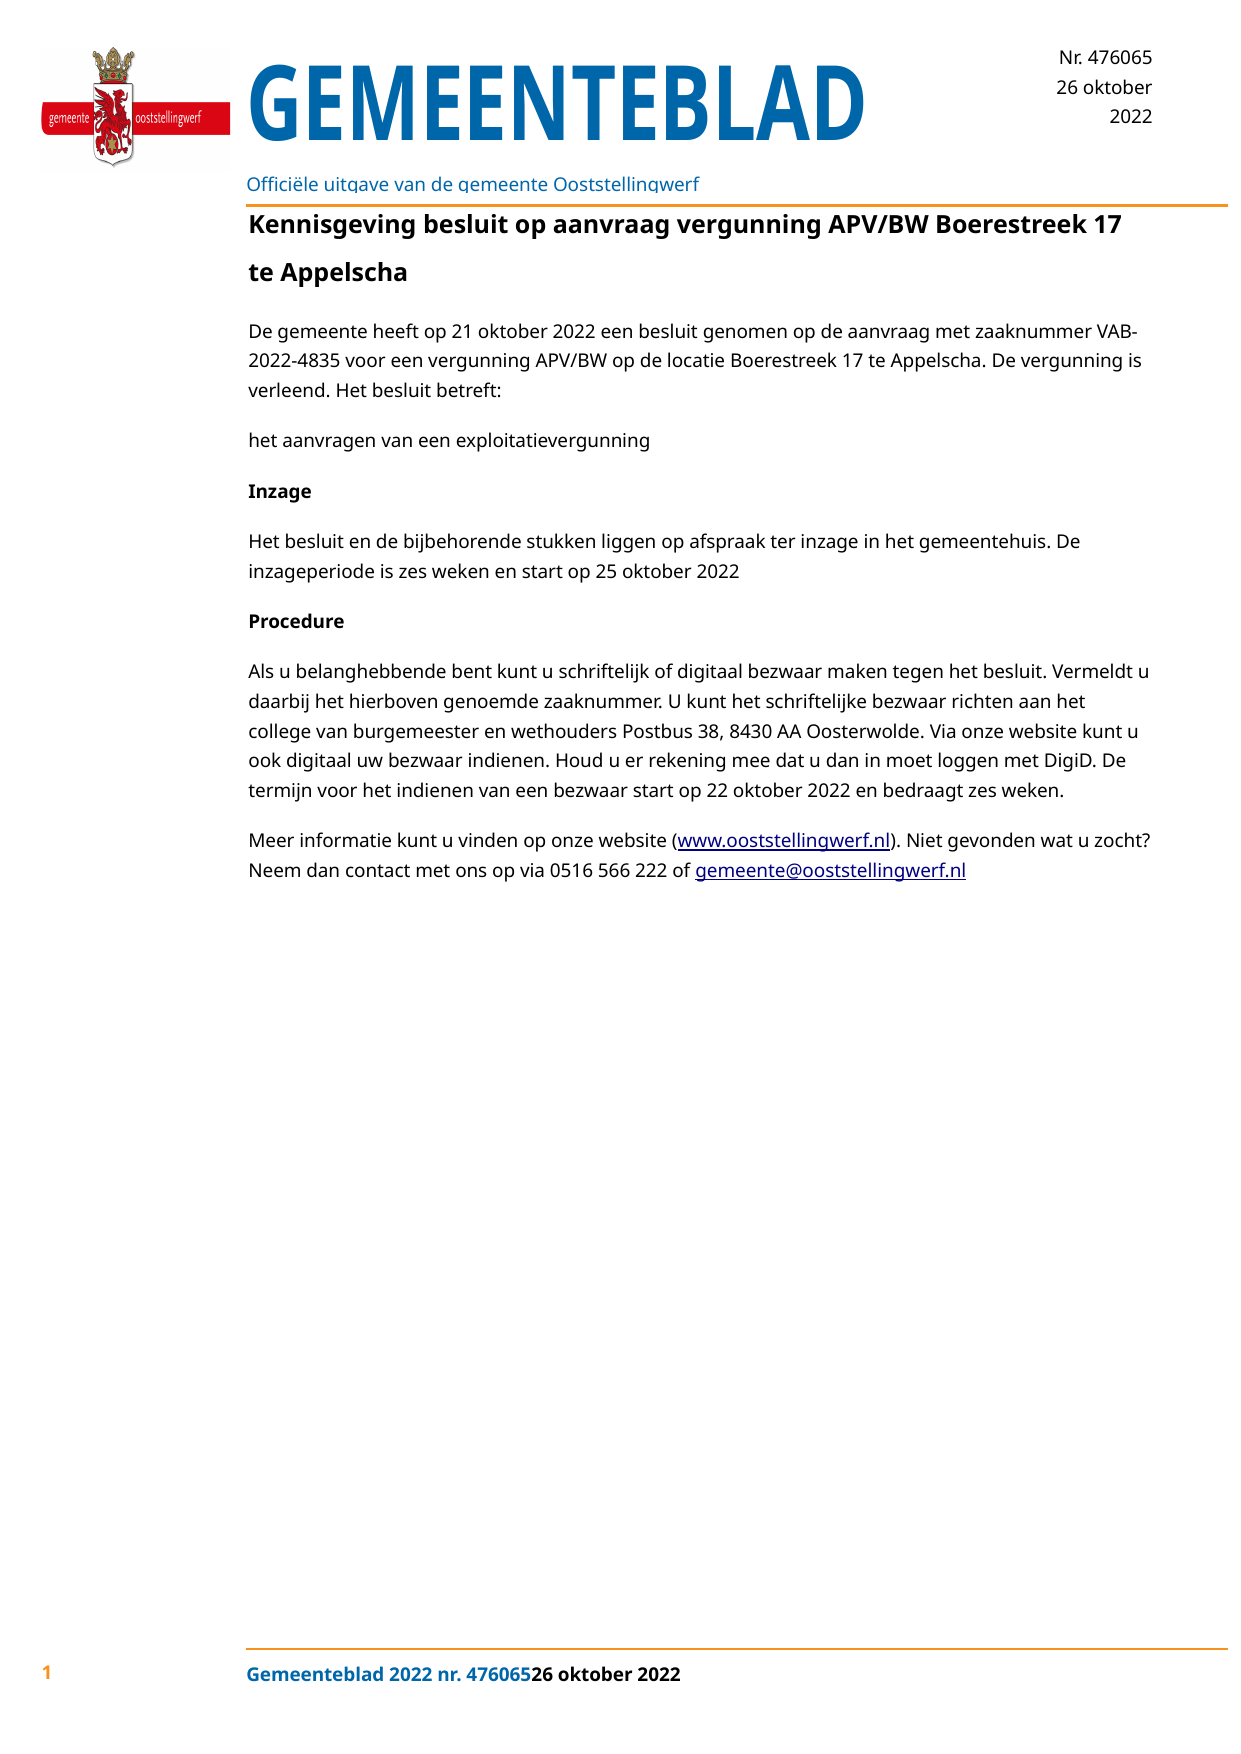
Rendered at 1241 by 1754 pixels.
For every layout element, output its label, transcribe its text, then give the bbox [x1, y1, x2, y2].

text Inzage [248, 478, 1152, 504]
text Procedure [248, 608, 1152, 634]
text De gemeente heeft op 21 oktober 2022 een besluit genomen op de aanvraag met zaaknummer VAB-2022-4835 voor een vergunning APV/BW op de locatie Boerestreek 17 te Appelscha. De vergunning is verleend. Het besluit betreft: [248, 318, 1152, 403]
text Als u belanghebbende bent kunt u schriftelijk of digitaal bezwaar maken tegen het besluit. Vermeldt u daarbij het hierboven genoemde zaaknummer. U kunt het schriftelijke bezwaar richten aan het college van burgemeester en wethouders Postbus 38, 8430 AA Oosterwolde. Via onze website kunt u ook digitaal uw bezwaar indienen. Houd u er rekening mee dat u dan in moet loggen met DigiD. De termijn voor het indienen van een bezwaar start op 22 oktober 2022 en bedraagt zes weken. [248, 659, 1152, 803]
text Het besluit en de bijbehorende stukken liggen op afspraak ter inzage in het gemeentehuis. De inzageperiode is zes weken en start op 25 oktober 2022 [248, 528, 1152, 584]
text Meer informatie kunt u vinden op onze website (www.ooststellingwerf.nl). Niet gevonden wat u zocht? Neem dan contact met ons op via 0516 566 222 of gemeente@ooststellingwerf.nl [248, 827, 1152, 883]
text het aanvragen van een exploitatievergunning [248, 427, 1152, 453]
text Kennisgeving besluit op aanvraag vergunning APV/BW Boerestreek 17 te Appelscha [248, 207, 1152, 288]
picture [41, 47, 231, 172]
